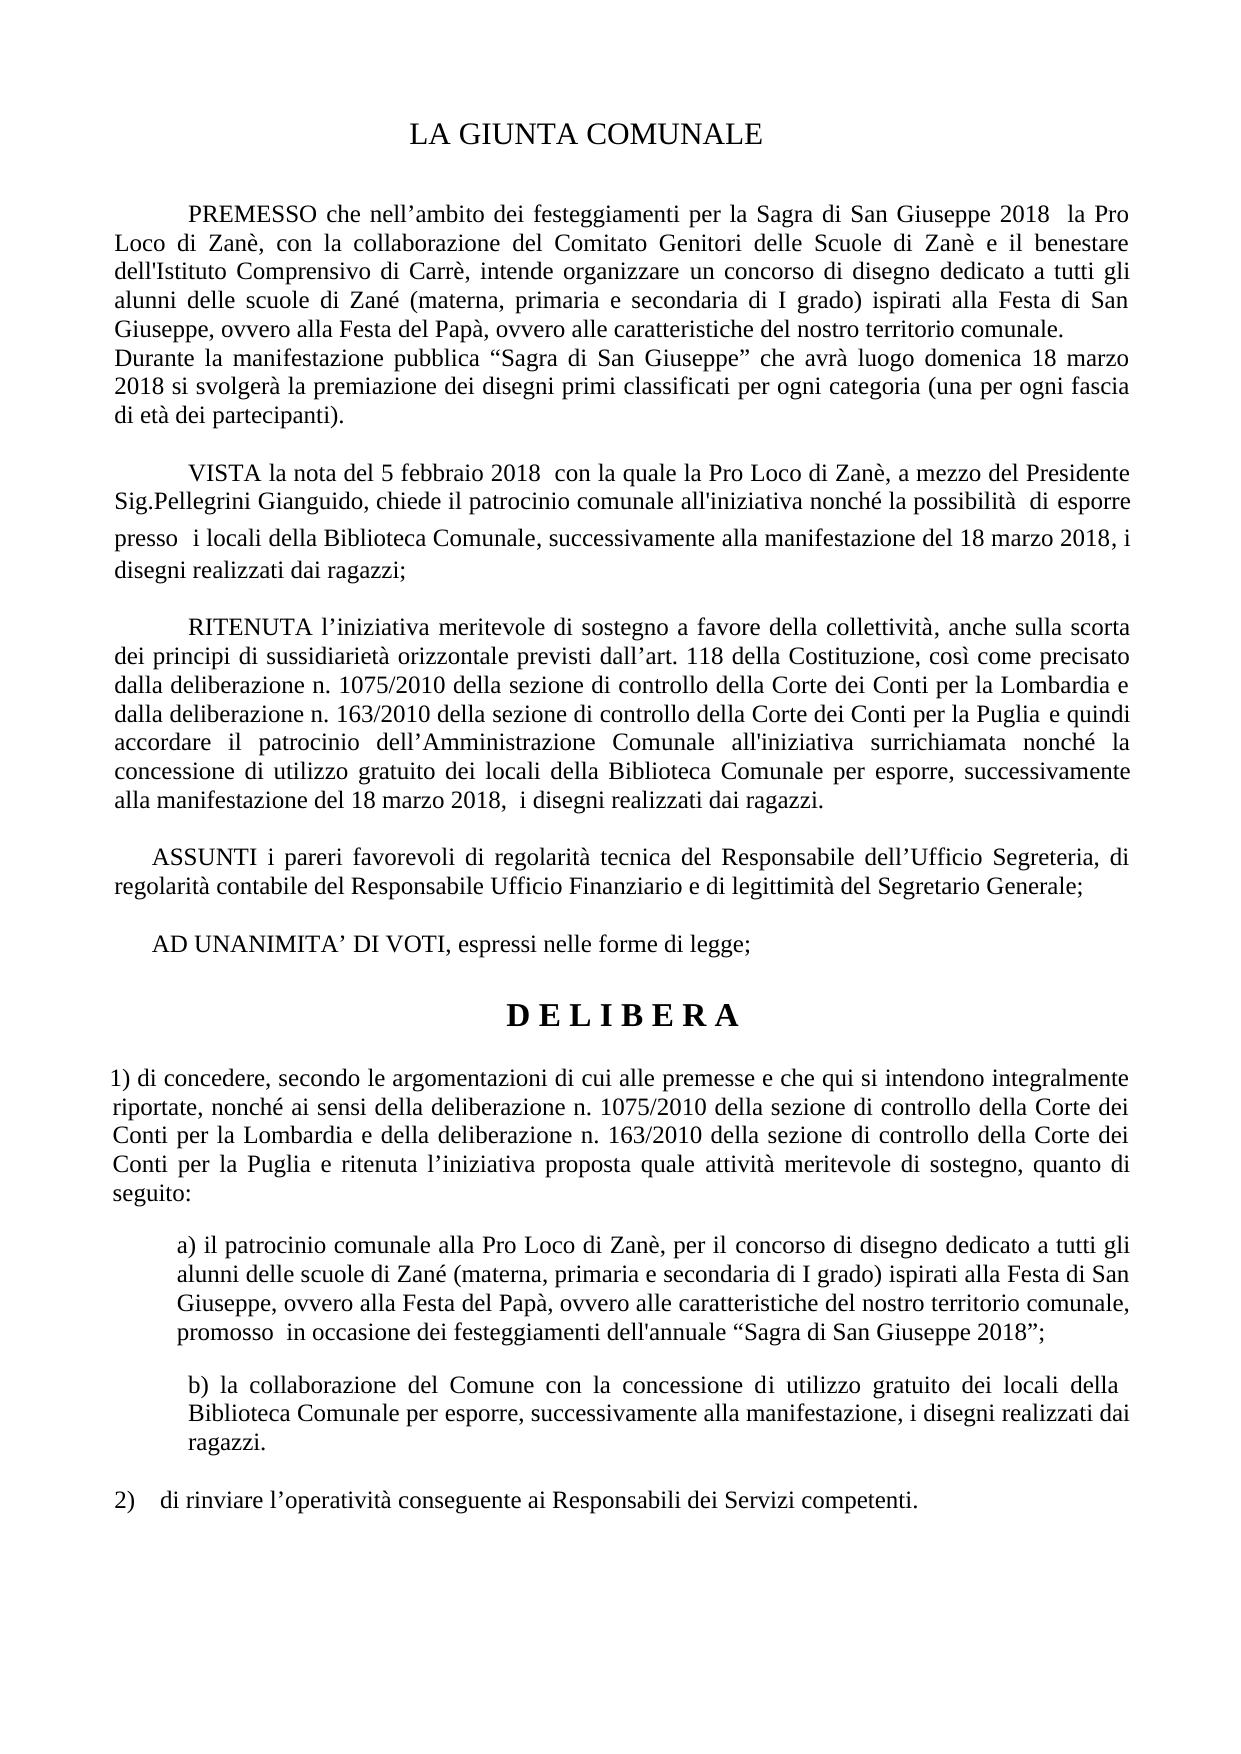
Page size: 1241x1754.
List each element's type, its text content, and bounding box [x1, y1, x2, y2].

text 2) di rinviare l’operatività conseguente ai Responsabili dei Servizi competenti. [114, 1485, 1131, 1513]
subtitle LA GIUNTA COMUNALE [335, 115, 1131, 151]
text VISTA la nota del 5 febbraio 2018 con la quale la Pro Loco di Zanè, a mezzo del Presidente Sig.Pellegrini Gianguido, chiede il patrocinio comunale all'iniziativa nonché la possibilità di esporre presso i locali della Biblioteca Comunale, successivamente alla manifestazione del 18 marzo 2018, i disegni realizzati dai ragazzi; [114, 458, 1131, 584]
text a) il patrocinio comunale alla Pro Loco di Zanè, per il concorso di disegno dedicato a tutti gli alunni delle scuole di Zané (materna, primaria e secondaria di I grado) ispirati alla Festa di San Giuseppe, ovvero alla Festa del Papà, ovvero alle caratteristiche del nostro territorio comunale, promosso in occasione dei festeggiamenti dell'annuale “Sagra di San Giuseppe 2018”; [177, 1231, 1131, 1346]
text ASSUNTI i pareri favorevoli di regolarità tecnica del Responsabile dell’Ufficio Segreteria, di regolarità contabile del Responsabile Ufficio Finanziario e di legittimità del Segretario Generale; [114, 842, 1131, 900]
text Durante la manifestazione pubblica “Sagra di San Giuseppe” che avrà luogo domenica 18 marzo 2018 si svolgerà la premiazione dei disegni primi classificati per ogni categoria (una per ogni fascia di età dei partecipanti). [114, 343, 1131, 429]
subtitle 1) di concedere, secondo le argomentazioni di cui alle premesse e che qui si intendono integralmente riportate, nonché ai sensi della deliberazione n. 1075/2010 della sezione di controllo della Corte dei Conti per la Lombardia e della deliberazione n. 163/2010 della sezione di controllo della Corte dei Conti per la Puglia e ritenuta l’iniziativa proposta quale attività meritevole di sostegno, quanto di seguito: [109, 1063, 1131, 1207]
text RITENUTA l’iniziativa meritevole di sostegno a favore della collettività, anche sulla scorta dei principi di sussidiarietà orizzontale previsti dall’art. 118 della Costituzione, così come precisato dalla deliberazione n. 1075/2010 della sezione di controllo della Corte dei Conti per la Lombardia e dalla deliberazione n. 163/2010 della sezione di controllo della Corte dei Conti per la Puglia e quindi accordare il patrocinio dell’Amministrazione Comunale all'iniziativa surrichiamata nonché la concessione di utilizzo gratuito dei locali della Biblioteca Comunale per esporre, successivamente alla manifestazione del 18 marzo 2018, i disegni realizzati dai ragazzi. [114, 612, 1131, 814]
text PREMESSO che nell’ambito dei festeggiamenti per la Sagra di San Giuseppe 2018 la Pro Loco di Zanè, con la collaborazione del Comitato Genitori delle Scuole di Zanè e il benestare dell'Istituto Comprensivo di Carrè, intende organizzare un concorso di disegno dedicato a tutti gli alunni delle scuole di Zané (materna, primaria e secondaria di I grado) ispirati alla Festa di San Giuseppe, ovvero alla Festa del Papà, ovvero alle caratteristiche del nostro territorio comunale. [114, 199, 1131, 343]
text AD UNANIMITA’ DI VOTI, espressi nelle forme di legge; [114, 929, 1131, 957]
subtitle D E L I B E R A [114, 996, 1131, 1034]
text b) la collaborazione del Comune con la concessione di utilizzo gratuito dei locali della Biblioteca Comunale per esporre, successivamente alla manifestazione, i disegni realizzati dai ragazzi. [114, 1370, 1131, 1456]
